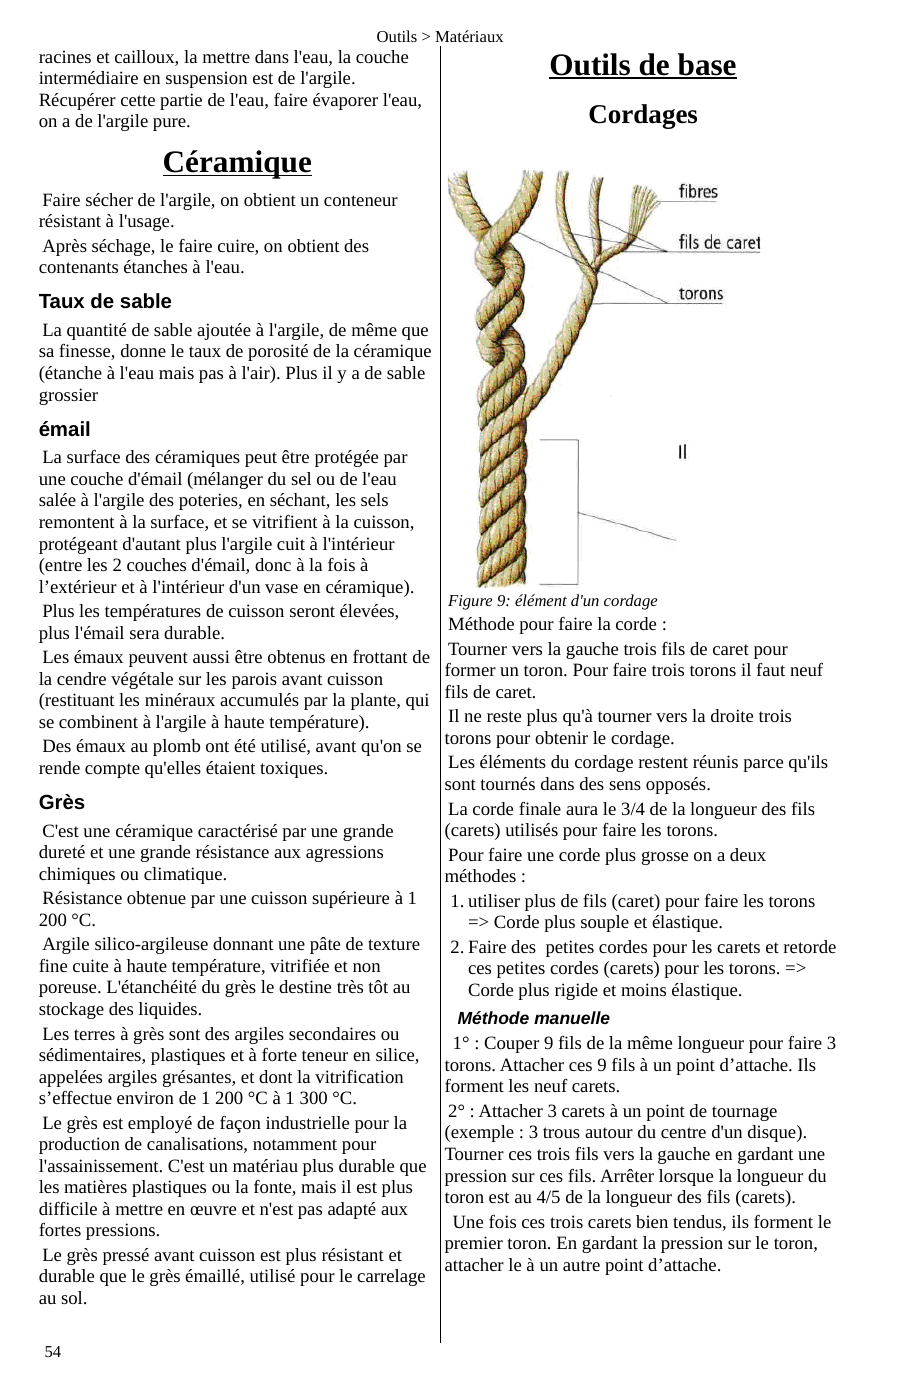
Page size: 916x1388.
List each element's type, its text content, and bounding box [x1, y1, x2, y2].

subtitle Outils de base [444, 46, 841, 82]
text 2° : Attacher 3 carets à un point de tournage (exemple : 3 trous autour du centre d'un disque). Tourner ces trois fils vers la gauche en gardant une pression sur ces fils. Arrêter lorsque la longueur du toron est au 4/5 de la longueur des fils (carets). [444, 1100, 841, 1208]
text 1° : Couper 9 fils de la même longueur pour faire 3 torons. Attacher ces 9 fils à un point d’attache. Ils forment les neuf carets. [444, 1032, 841, 1097]
text Les terres à grès sont des argiles secondaires ou sédimentaires, plastiques et à forte teneur en silice, appelées argiles grésantes, et dont la vitrification s’effectue environ de 1 200 °C à 1 300 °C. [38, 1022, 436, 1109]
text Résistance obtenue par une cuisson supérieure à 1 200 °C. [38, 887, 436, 930]
text Méthode pour faire la corde : [444, 613, 841, 635]
text Plus les températures de cuisson seront élevées, plus l'émail sera durable. [38, 600, 436, 643]
text Une fois ces trois carets bien tendus, ils forment le premier toron. En gardant la pression sur le toron, attacher le à un autre point d’attache. [444, 1211, 841, 1275]
text racines et cailloux, la mettre dans l'eau, la couche intermédiaire en suspension est de l'argile. Récupérer cette partie de l'eau, faire évaporer l'eau, on a de l'argile pure. [38, 46, 436, 132]
subtitle Méthode manuelle [457, 1008, 841, 1028]
text Argile silico-argileuse donnant une pâte de texture fine cuite à haute température, vitrifiée et non poreuse. L'étanchéité du grès le destine très tôt au stockage des liquides. [38, 933, 436, 1019]
text Le grès est employé de façon industrielle pour la production de canalisations, notamment pour l'assainissement. C'est un matériau plus durable que les matières plastiques ou la fonte, mais il est plus difficile à mettre en œuvre et n'est pas adapté aux fortes pressions. [38, 1112, 436, 1241]
text C'est une céramique caractérisé par une grande dureté et une grande résistance aux agressions chimiques ou climatique. [38, 819, 436, 884]
subtitle Grès [38, 790, 436, 814]
text La corde finale aura le 3/4 de la longueur des fils (carets) utilisés pour faire les torons. [444, 797, 841, 841]
text Après séchage, le faire cuire, on obtient des contenants étanches à l'eau. [38, 234, 436, 278]
text Il ne reste plus qu'à tourner vers la droite trois torons pour obtenir le cordage. [444, 705, 841, 748]
text Le grès pressé avant cuisson est plus résistant et durable que le grès émaillé, utilisé pour le carrelage au sol. [38, 1244, 436, 1308]
list utiliser plus de fils (caret) pour faire les torons => Corde plus souple et élastique. [450, 889, 841, 933]
subtitle émail [38, 417, 436, 440]
text Faire sécher de l'argile, on obtient un conteneur résistant à l'usage. [38, 188, 436, 232]
text Tourner vers la gauche trois fils de caret pour former un toron. Pour faire trois torons il faut neuf fils de caret. [444, 638, 841, 702]
subtitle Taux de sable [38, 289, 436, 313]
text Les éléments du cordage restent réunis parce qu'ils sont tournés dans des sens opposés. [444, 751, 841, 794]
picture [447, 170, 761, 588]
subtitle Céramique [38, 144, 436, 180]
text Les émaux peuvent aussi être obtenus en frottant de la cendre végétale sur les parois avant cuisson (restituant les minéraux accumulés par la plante, qui se combinent à l'argile à haute température). [38, 646, 436, 732]
text Pour faire une corde plus grosse on a deux méthodes : [444, 843, 841, 887]
list Faire des petites cordes pour les carets et retorde ces petites cordes (carets) pour les torons. => Corde plus rigide et moins élastique. [450, 936, 841, 1000]
text Figure 9: élément d'un cordage [448, 588, 760, 610]
text La quantité de sable ajoutée à l'argile, de même que sa finesse, donne le taux de porosité de la céramique (étanche à l'eau mais pas à l'air). Plus il y a de sable grossier [38, 319, 436, 405]
subtitle Cordages [444, 98, 841, 129]
text Des émaux au plomb ont été utilisé, avant qu'on se rende compte qu'elles étaient toxiques. [38, 735, 436, 778]
text La surface des céramiques peut être protégée par une couche d'émail (mélanger du sel ou de l'eau salée à l'argile des poteries, en séchant, les sels remontent à la surface, et se vitrifient à la cuisson, protégeant d'autant plus l'argile cuit à l'intérieur (entre les 2 couches d'émail, donc à la fois à l’extérieur et à l'intérieur d'un vase en céramique). [38, 446, 436, 597]
